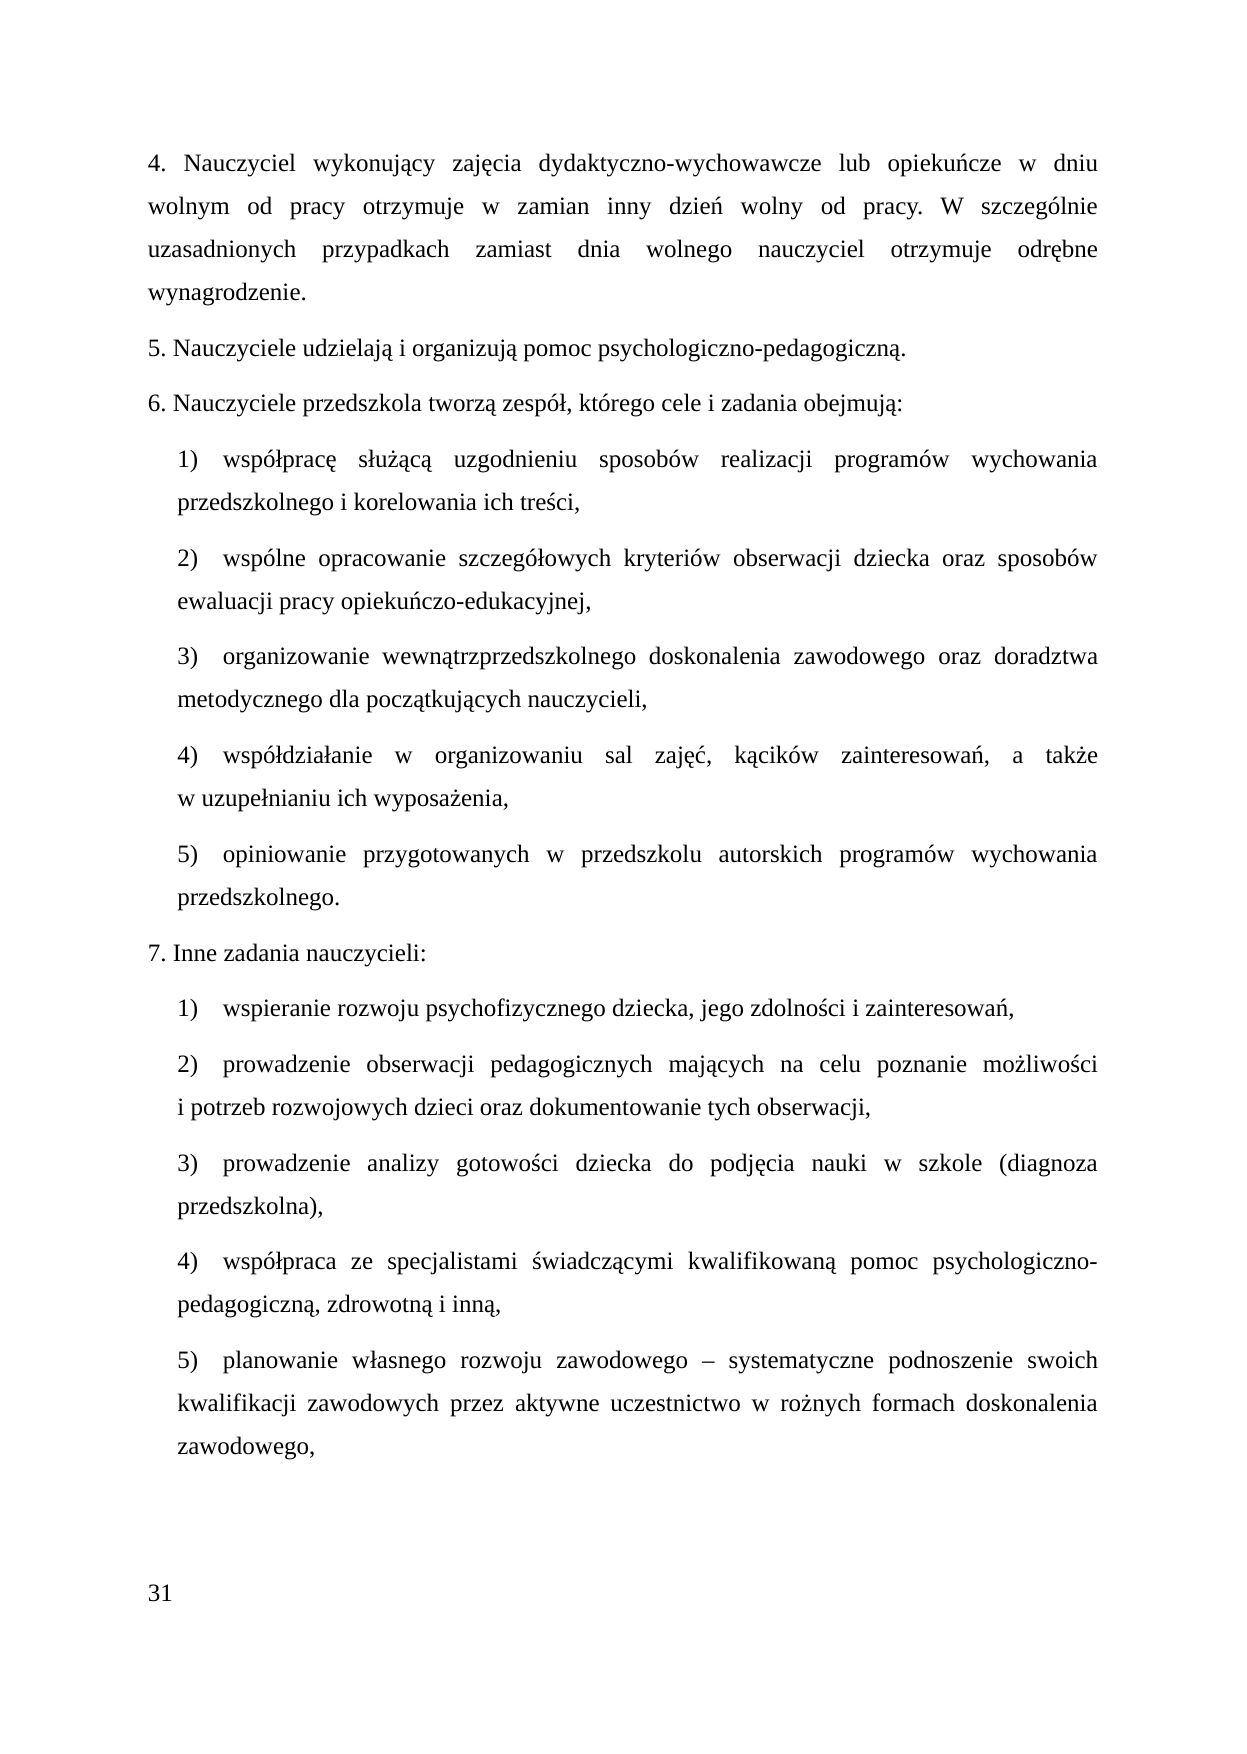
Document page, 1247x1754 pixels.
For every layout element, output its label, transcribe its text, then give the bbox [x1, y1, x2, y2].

list opiniowanie przygotowanych w przedszkolu autorskich programów wychowania przedszkolnego. [177, 839, 1098, 911]
list 4. Nauczyciel wykonujący zajęcia dydaktyczno-wychowawcze lub opiekuńcze w dniu wolnym od pracy otrzymuje w zamian inny dzień wolny od pracy. W szczególnie uzasadnionych przypadkach zamiast dnia wolnego nauczyciel otrzymuje odrębne wynagrodzenie. [148, 148, 1098, 306]
list planowanie własnego rozwoju zawodowego – systematyczne podnoszenie swoich kwalifikacji zawodowych przez aktywne uczestnictwo w rożnych formach doskonalenia zawodowego, [177, 1345, 1098, 1460]
list współpracę służącą uzgodnieniu sposobów realizacji programów wychowania przedszkolnego i korelowania ich treści, [177, 444, 1098, 516]
list wspieranie rozwoju psychofizycznego dziecka, jego zdolności i zainteresowań, [177, 993, 1098, 1022]
list prowadzenie obserwacji pedagogicznych mających na celu poznanie możliwości i potrzeb rozwojowych dzieci oraz dokumentowanie tych obserwacji, [177, 1049, 1098, 1121]
list współdziałanie w organizowaniu sal zajęć, kącików zainteresowań, a także w uzupełnianiu ich wyposażenia, [177, 740, 1098, 812]
list współpraca ze specjalistami świadczącymi kwalifikowaną pomoc psychologiczno-pedagogiczną, zdrowotną i inną, [177, 1246, 1098, 1318]
text 7. Inne zadania nauczycieli: [148, 938, 1098, 966]
list 6. Nauczyciele przedszkola tworzą zespół, którego cele i zadania obejmują: [148, 388, 1098, 417]
list wspólne opracowanie szczegółowych kryteriów obserwacji dziecka oraz sposobów ewaluacji pracy opiekuńczo-edukacyjnej, [177, 543, 1098, 614]
list organizowanie wewnątrzprzedszkolnego doskonalenia zawodowego oraz doradztwa metodycznego dla początkujących nauczycieli, [177, 641, 1098, 713]
list prowadzenie analizy gotowości dziecka do podjęcia nauki w szkole (diagnoza przedszkolna), [177, 1148, 1098, 1219]
list 5. Nauczyciele udzielają i organizują pomoc psychologiczno-pedagogiczną. [148, 333, 1098, 361]
